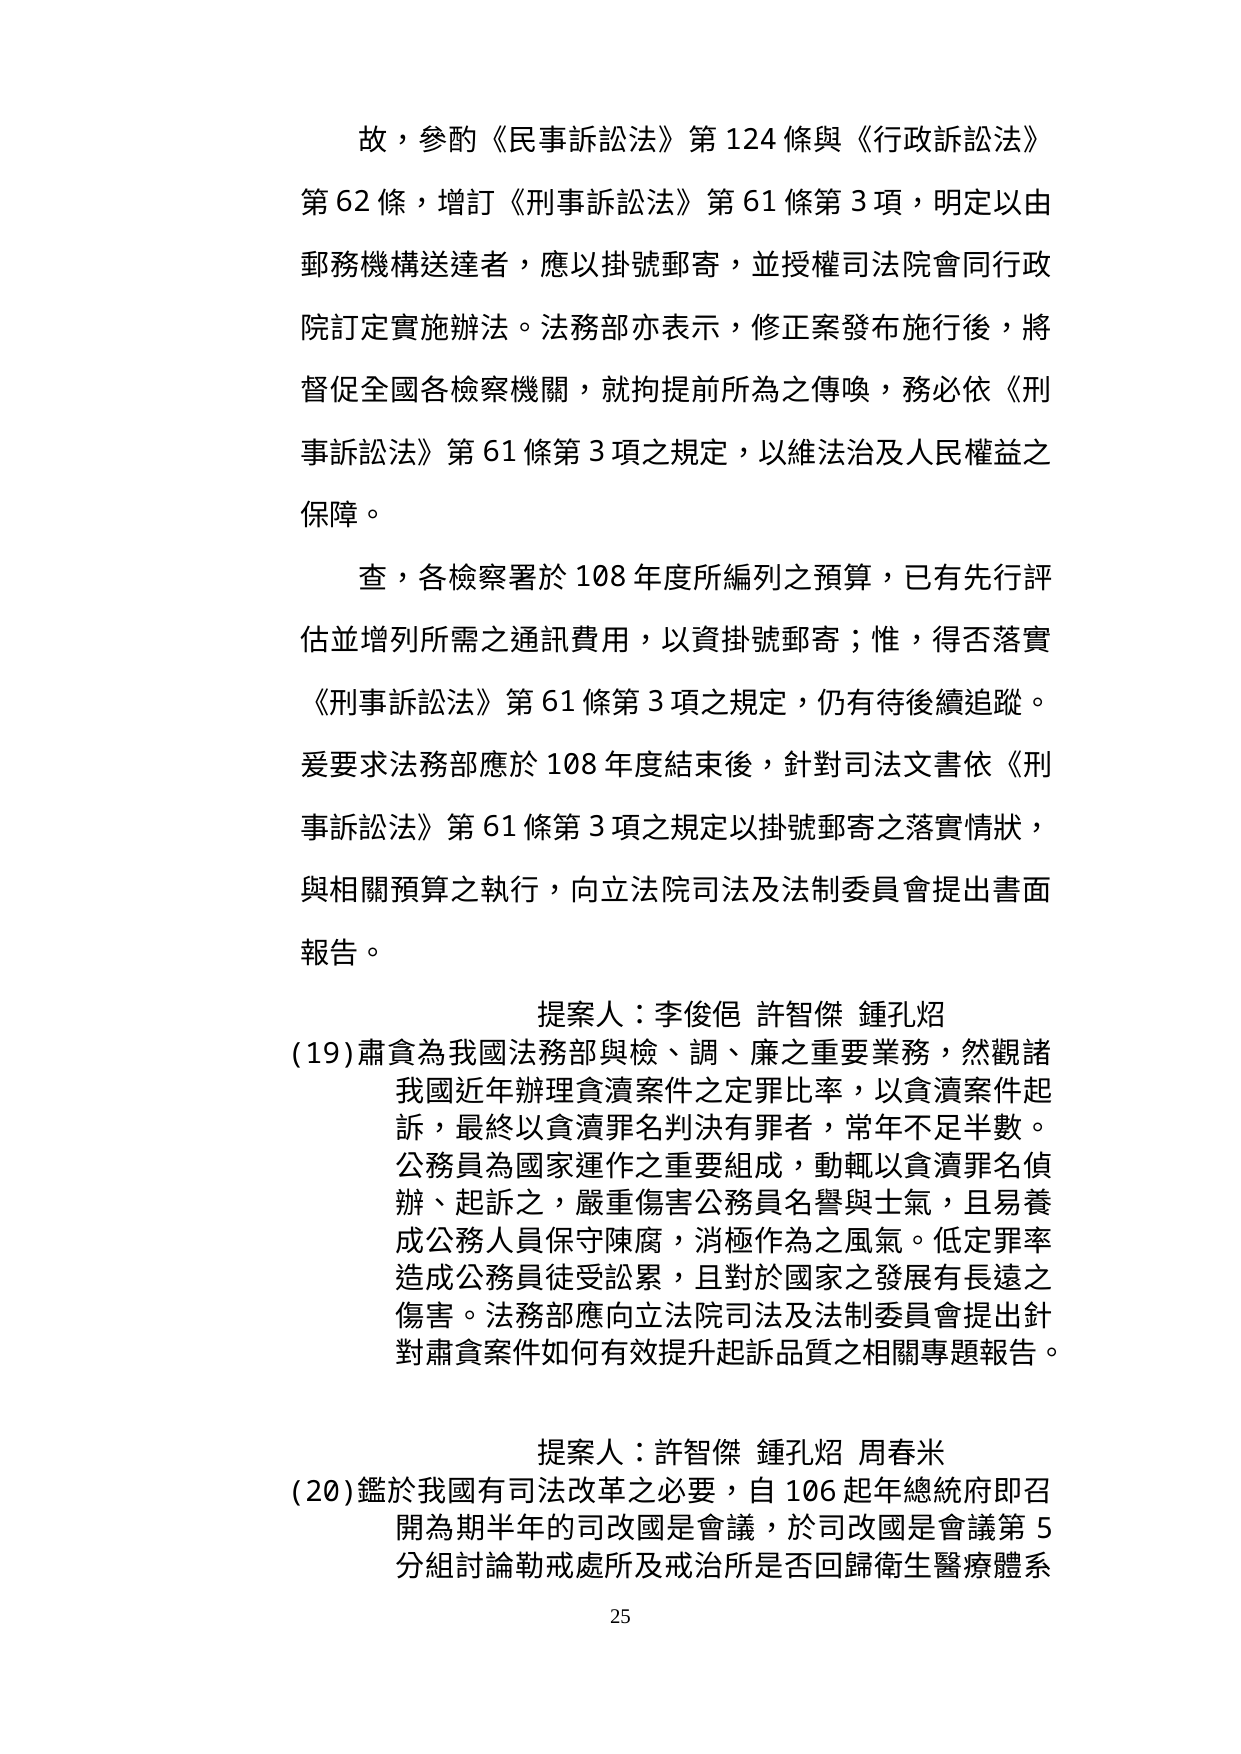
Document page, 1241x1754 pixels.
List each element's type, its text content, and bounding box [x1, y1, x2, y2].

text 提案人：許智傑 鍾孔炤 周春米 [537, 1409, 1053, 1471]
text 故，參酌《民事訴訟法》第124條與《行政訴訟法》第62條，增訂《刑事訴訟法》第61條第3項，明定以由郵務機構送達者，應以掛號郵寄，並授權司法院會同行政院訂定實施辦法。法務部亦表示，修正案發布施行後，將督促全國各檢察機關，就拘提前所為之傳喚，務必依《刑事訴訟法》第61條第3項之規定，以維法治及人民權益之保障。 [300, 96, 1053, 534]
list 肅貪為我國法務部與檢、調、廉之重要業務，然觀諸我國近年辦理貪瀆案件之定罪比率，以貪瀆案件起訴，最終以貪瀆罪名判決有罪者，常年不足半數。公務員為國家運作之重要組成，動輒以貪瀆罪名偵辦、起訴之，嚴重傷害公務員名譽與士氣，且易養成公務人員保守陳腐，消極作為之風氣。低定罪率造成公務員徒受訟累，且對於國家之發展有長遠之傷害。法務部應向立法院司法及法制委員會提出針對肅貪案件如何有效提升起訴品質之相關專題報告。 [287, 1034, 1053, 1371]
text 提案人：李俊俋 許智傑 鍾孔炤 [537, 971, 1053, 1034]
text 查，各檢察署於108年度所編列之預算，已有先行評估並增列所需之通訊費用，以資掛號郵寄；惟，得否落實《刑事訴訟法》第61條第3項之規定，仍有待後續追蹤。爰要求法務部應於108年度結束後，針對司法文書依《刑事訴訟法》第61條第3項之規定以掛號郵寄之落實情狀，與相關預算之執行，向立法院司法及法制委員會提出書面報告。 [300, 534, 1053, 971]
list 鑑於我國有司法改革之必要，自106起年總統府即召開為期半年的司改國是會議，於司改國是會議第5分組討論勒戒處所及戒治所是否回歸衛生醫療體系 [287, 1471, 1053, 1584]
